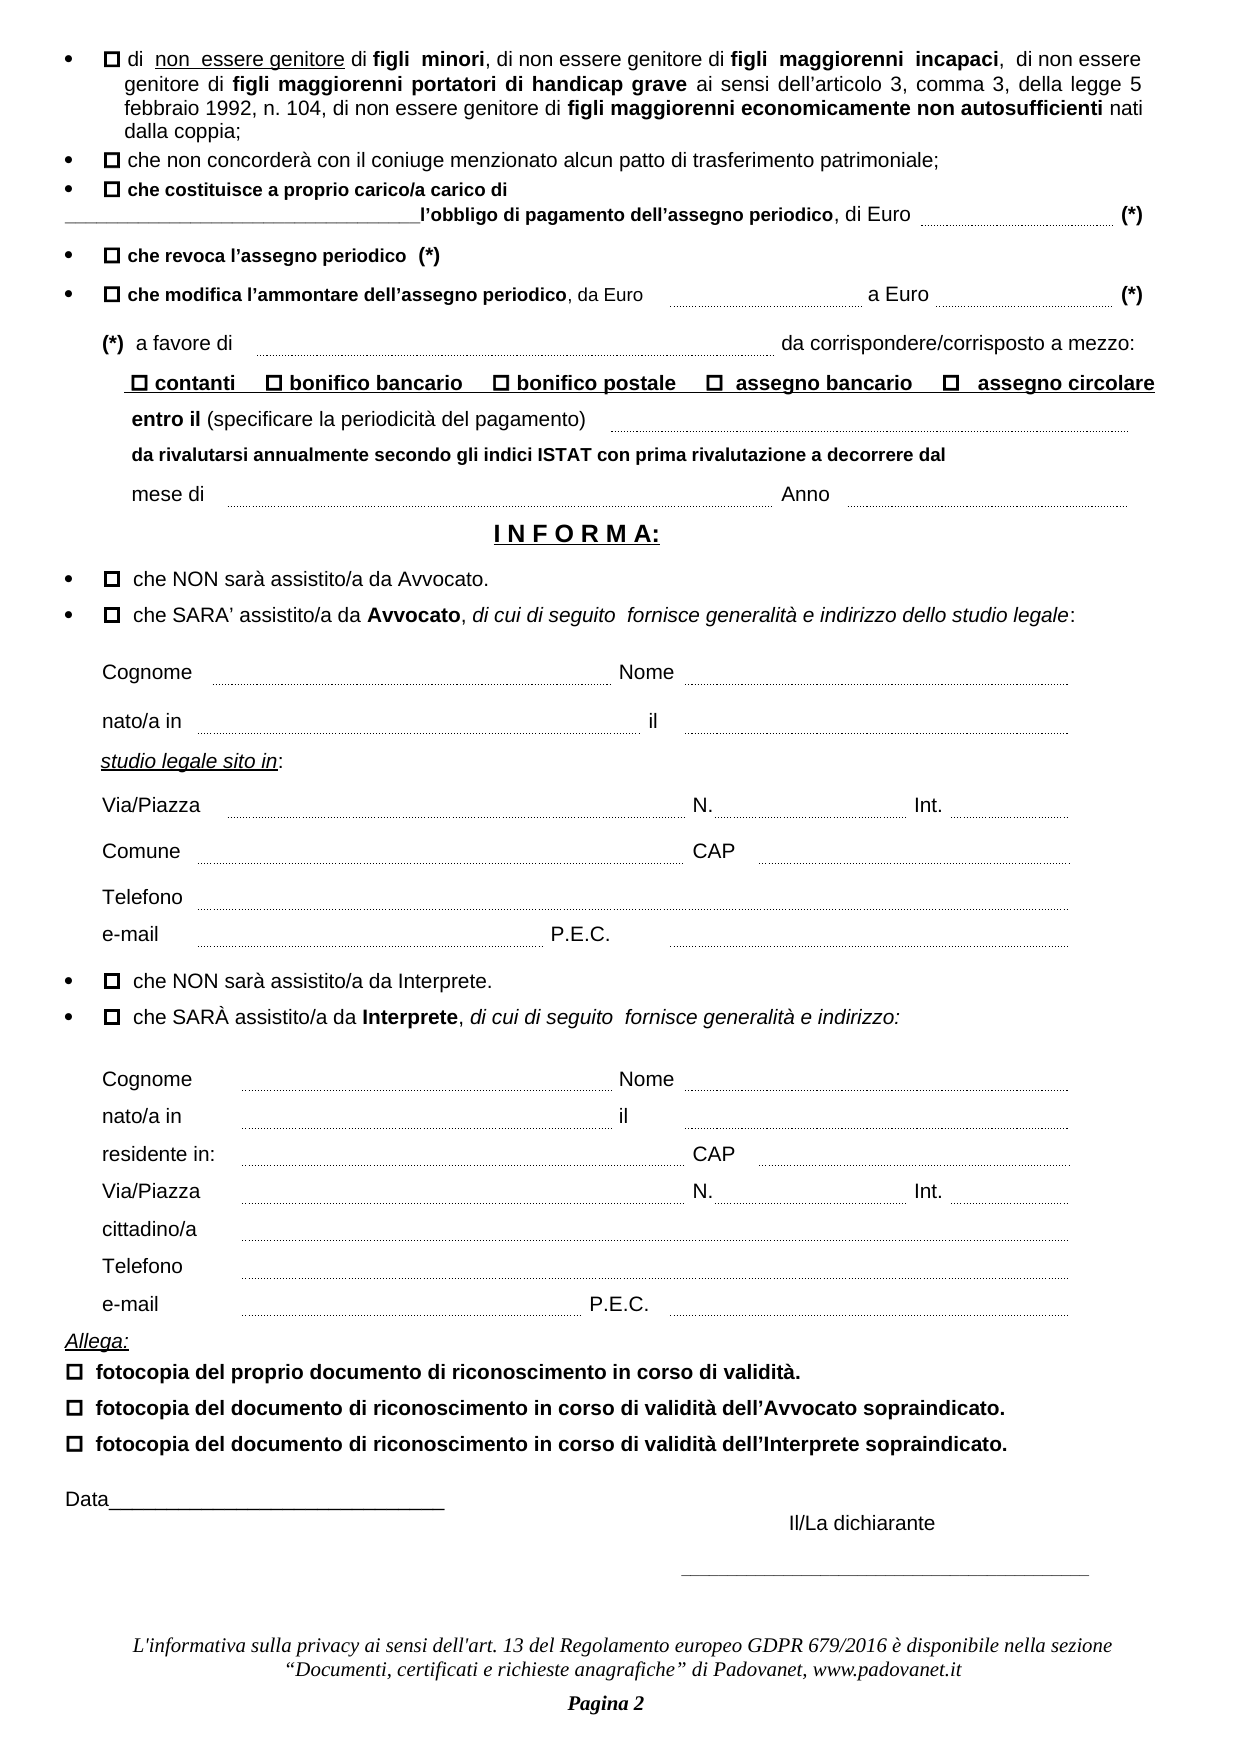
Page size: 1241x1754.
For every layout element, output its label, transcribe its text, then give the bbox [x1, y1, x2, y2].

table_cell e-mail [95, 909, 198, 946]
table_header mese di [124, 477, 227, 506]
text studio legale sito in: [94, 748, 1090, 772]
table_header [670, 277, 862, 306]
table_header (*) [1114, 277, 1158, 306]
list  che non concorderà con il coniuge menzionato alcun patto di trasferimento patrimoniale; [65, 148, 1090, 172]
table_header  che modifica l’ammontare dell’assegno periodico, da Euro [58, 277, 670, 306]
text  fotocopia del documento di riconoscimento in corso di validità dell’Avvocato sopraindicato. [65, 1396, 1069, 1420]
table_header da rivalutarsi annualmente secondo gli indici ISTAT con prima rivalutazione a decorrere dal [124, 444, 1084, 465]
table_header Via/Piazza [95, 780, 227, 817]
table_cell [242, 1203, 685, 1240]
text Allega: [65, 1328, 1090, 1352]
table_header [759, 825, 1069, 863]
table_cell il [611, 1090, 685, 1128]
table_cell cittadino/a [95, 1203, 242, 1240]
table_cell [242, 1278, 582, 1315]
list  di non essere genitore di figli minori, di non essere genitore di figli maggiorenni incapaci, di non essere [65, 47, 1187, 71]
table_cell Via/Piazza [95, 1165, 242, 1203]
table_header Anno [774, 477, 848, 506]
text genitore di figli maggiorenni portatori di handicap grave ai sensi dell’articolo 3, comma 3, della legge 5 febbraio 1992, n. 104, di non essere genitore di figli maggiorenni economicamente non autosufficienti nati dalla coppia; [124, 71, 1143, 143]
table_cell [242, 1240, 1069, 1278]
table_header [242, 1053, 611, 1090]
list  che SARÀ assistito/a da Interprete, di cui di seguito fornisce generalità e indirizzo: [65, 1005, 1090, 1029]
table_cell e-mail [95, 1278, 242, 1315]
table_cell [198, 909, 543, 946]
table_cell Int. [907, 1165, 951, 1203]
table_header [228, 477, 774, 506]
table_header Telefono [95, 871, 198, 909]
list  che NON sarà assistito/a da Interprete. [65, 969, 1090, 993]
text ____________________________________________ [50, 1559, 1090, 1578]
table_cell [242, 1090, 611, 1128]
table_cell nato/a in [95, 1090, 242, 1128]
table_cell P.E.C. [582, 1278, 670, 1315]
table_header da corrispondere/corrisposto a mezzo: [774, 331, 1158, 355]
table_cell [242, 1128, 685, 1165]
text I N F O R M A: [493, 519, 978, 548]
table_header (*) a favore di [95, 331, 257, 355]
table_cell [951, 1165, 1069, 1203]
table_cell [685, 1090, 1069, 1128]
table_header (*) [1114, 172, 1158, 225]
table_cell residente in: [95, 1128, 242, 1165]
table_cell P.E.C. [543, 909, 670, 946]
table_header Int. [907, 780, 951, 817]
text  fotocopia del documento di riconoscimento in corso di validità dell’Interprete sopraindicato. [65, 1432, 1069, 1456]
text  fotocopia del proprio documento di riconoscimento in corso di validità. [65, 1359, 1149, 1384]
list  che NON sarà assistito/a da Avvocato. [65, 567, 1090, 591]
table_header entro il (specificare la periodicità del pagamento) [124, 407, 611, 431]
table_header [198, 825, 685, 863]
table_header  che revoca l’assegno periodico (*) [58, 236, 999, 267]
table_header N. [685, 780, 715, 817]
table_cell [242, 1165, 685, 1203]
table_header [848, 477, 1128, 506]
table_header CAP [685, 825, 759, 863]
table_header [198, 871, 1069, 909]
table_header a Euro [863, 277, 936, 306]
table_header [715, 780, 907, 817]
table_cell CAP [685, 1128, 759, 1165]
table_header [198, 696, 641, 733]
table_header [951, 780, 1069, 817]
text  contanti  bonifico bancario  bonifico postale  assegno bancario  assegno circolare [124, 371, 1240, 395]
table_header Nome [611, 1053, 685, 1090]
table_cell [670, 1278, 1069, 1315]
text Data_____________________________ [65, 1487, 978, 1511]
table_header Comune [95, 825, 198, 863]
table_header Nome [611, 646, 685, 684]
table_header [936, 277, 1113, 306]
table_cell [670, 909, 1069, 946]
table_header [213, 646, 611, 684]
list  che SARA’ assistito/a da Avvocato, di cui di seguito fornisce generalità e indirizzo dello studio legale: [65, 603, 1158, 627]
table_header [685, 696, 1069, 733]
table_header Cognome [95, 646, 213, 684]
table_cell Telefono [95, 1240, 242, 1278]
table_header nato/a in [95, 696, 198, 733]
subtitle Il/La dichiarante [788, 1511, 1025, 1535]
table_header [921, 172, 1113, 225]
table_header Cognome [95, 1053, 242, 1090]
table_header [228, 780, 685, 817]
table_header [685, 1053, 1069, 1090]
table_header [611, 407, 1128, 431]
table_cell N. [685, 1165, 715, 1203]
table_cell [715, 1165, 907, 1203]
table_header [257, 331, 774, 355]
table_cell [759, 1128, 1069, 1165]
table_cell [685, 1203, 1069, 1240]
table_header [685, 646, 1069, 684]
table_header il [641, 696, 685, 733]
table_header  che costituisce a proprio carico/a carico di __________________________________l’obbligo di pagamento dell’assegno periodico, di Euro [58, 172, 921, 225]
